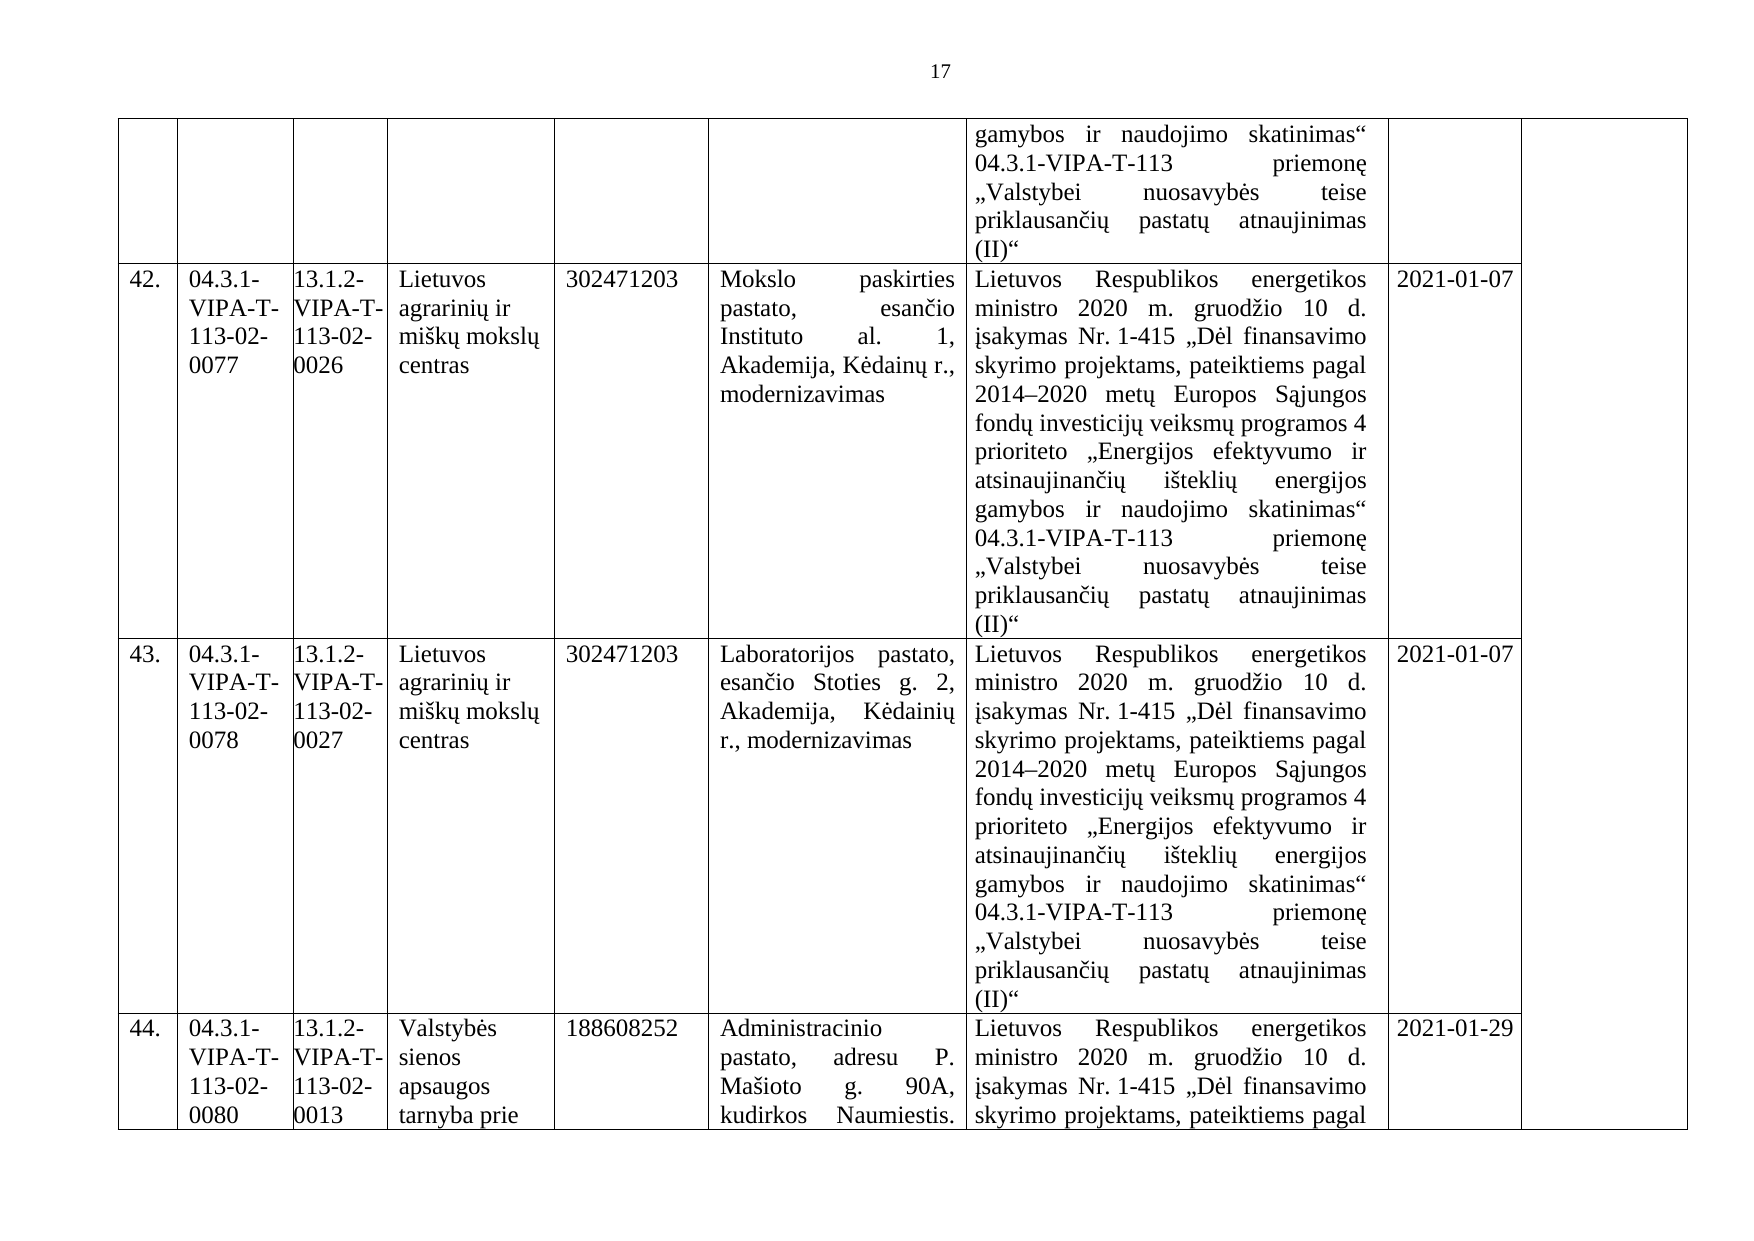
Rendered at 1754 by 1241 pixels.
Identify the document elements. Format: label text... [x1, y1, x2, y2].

table_cell Mokslo paskirties pastato, esančio Instituto al. 1, Akademija, Kėdainų r., modernizavimas [709, 264, 966, 638]
table_cell 04.3.1-VIPA-T-113-02-0080 [178, 1014, 293, 1128]
table_cell [709, 119, 966, 263]
table_cell 13.1.2-VIPA-T-113-02-0027 [294, 639, 387, 1012]
table_cell Valstybės sienos apsaugos tarnyba prie [388, 1014, 554, 1128]
table_cell [555, 119, 708, 263]
table_cell 04.3.1-VIPA-T-113-02-0078 [178, 639, 293, 1012]
table_cell 43. [119, 639, 177, 1012]
table_cell 302471203 [555, 639, 708, 1012]
table_cell 42. [119, 264, 177, 638]
table_cell [119, 119, 177, 263]
table_cell [178, 119, 293, 263]
table_cell Laboratorijos pastato, esančio Stoties g. 2, Akademija, Kėdainių r., modernizavimas [709, 639, 966, 1012]
table_cell Lietuvos Respublikos energetikos ministro 2020 m. gruodžio 10 d. įsakymas Nr. 1-415 „Dėl finansavimo skyrimo projektams, pateiktiems pagal [967, 1014, 1388, 1128]
table_cell 13.1.2-VIPA-T-113-02-0013 [294, 1014, 387, 1128]
table_cell [1522, 119, 1687, 1128]
table_cell gamybos ir naudojimo skatinimas“ 04.3.1-VIPA-T-113 priemonę „Valstybei nuosavybės teise priklausančių pastatų atnaujinimas (II)“ [967, 119, 1388, 263]
table_cell [294, 119, 387, 263]
table_cell 188608252 [555, 1014, 708, 1128]
table_cell 04.3.1-VIPA-T-113-02-0077 [178, 264, 293, 638]
table_cell Lietuvos Respublikos energetikos ministro 2020 m. gruodžio 10 d. įsakymas Nr. 1-415 „Dėl finansavimo skyrimo projektams, pateiktiems pagal 2014–2020 metų Europos Sąjungos fondų investicijų veiksmų programos 4 prioriteto „Energijos efektyvumo ir atsinaujinančių išteklių energijos gamybos ir naudojimo skatinimas“ 04.3.1-VIPA-T-113 priemonę „Valstybei nuosavybės teise priklausančių pastatų atnaujinimas (II)“ [967, 264, 1388, 638]
table_cell 2021-01-29 [1389, 1014, 1521, 1128]
table_cell [388, 119, 554, 263]
table_cell Lietuvos agrarinių ir miškų mokslų centras [388, 639, 554, 1012]
table_cell 2021-01-07 [1389, 264, 1521, 638]
table_cell 44. [119, 1014, 177, 1128]
table_cell Lietuvos Respublikos energetikos ministro 2020 m. gruodžio 10 d. įsakymas Nr. 1-415 „Dėl finansavimo skyrimo projektams, pateiktiems pagal 2014–2020 metų Europos Sąjungos fondų investicijų veiksmų programos 4 prioriteto „Energijos efektyvumo ir atsinaujinančių išteklių energijos gamybos ir naudojimo skatinimas“ 04.3.1-VIPA-T-113 priemonę „Valstybei nuosavybės teise priklausančių pastatų atnaujinimas (II)“ [967, 639, 1388, 1012]
table_cell 2021-01-07 [1389, 639, 1521, 1012]
table_cell [1389, 119, 1521, 263]
table_cell Lietuvos agrarinių ir miškų mokslų centras [388, 264, 554, 638]
table_cell 302471203 [555, 264, 708, 638]
table_cell Administracinio pastato, adresu P. Mašioto g. 90A, kudirkos Naumiestis. [709, 1014, 966, 1128]
table_cell 13.1.2-VIPA-T-113-02-0026 [294, 264, 387, 638]
